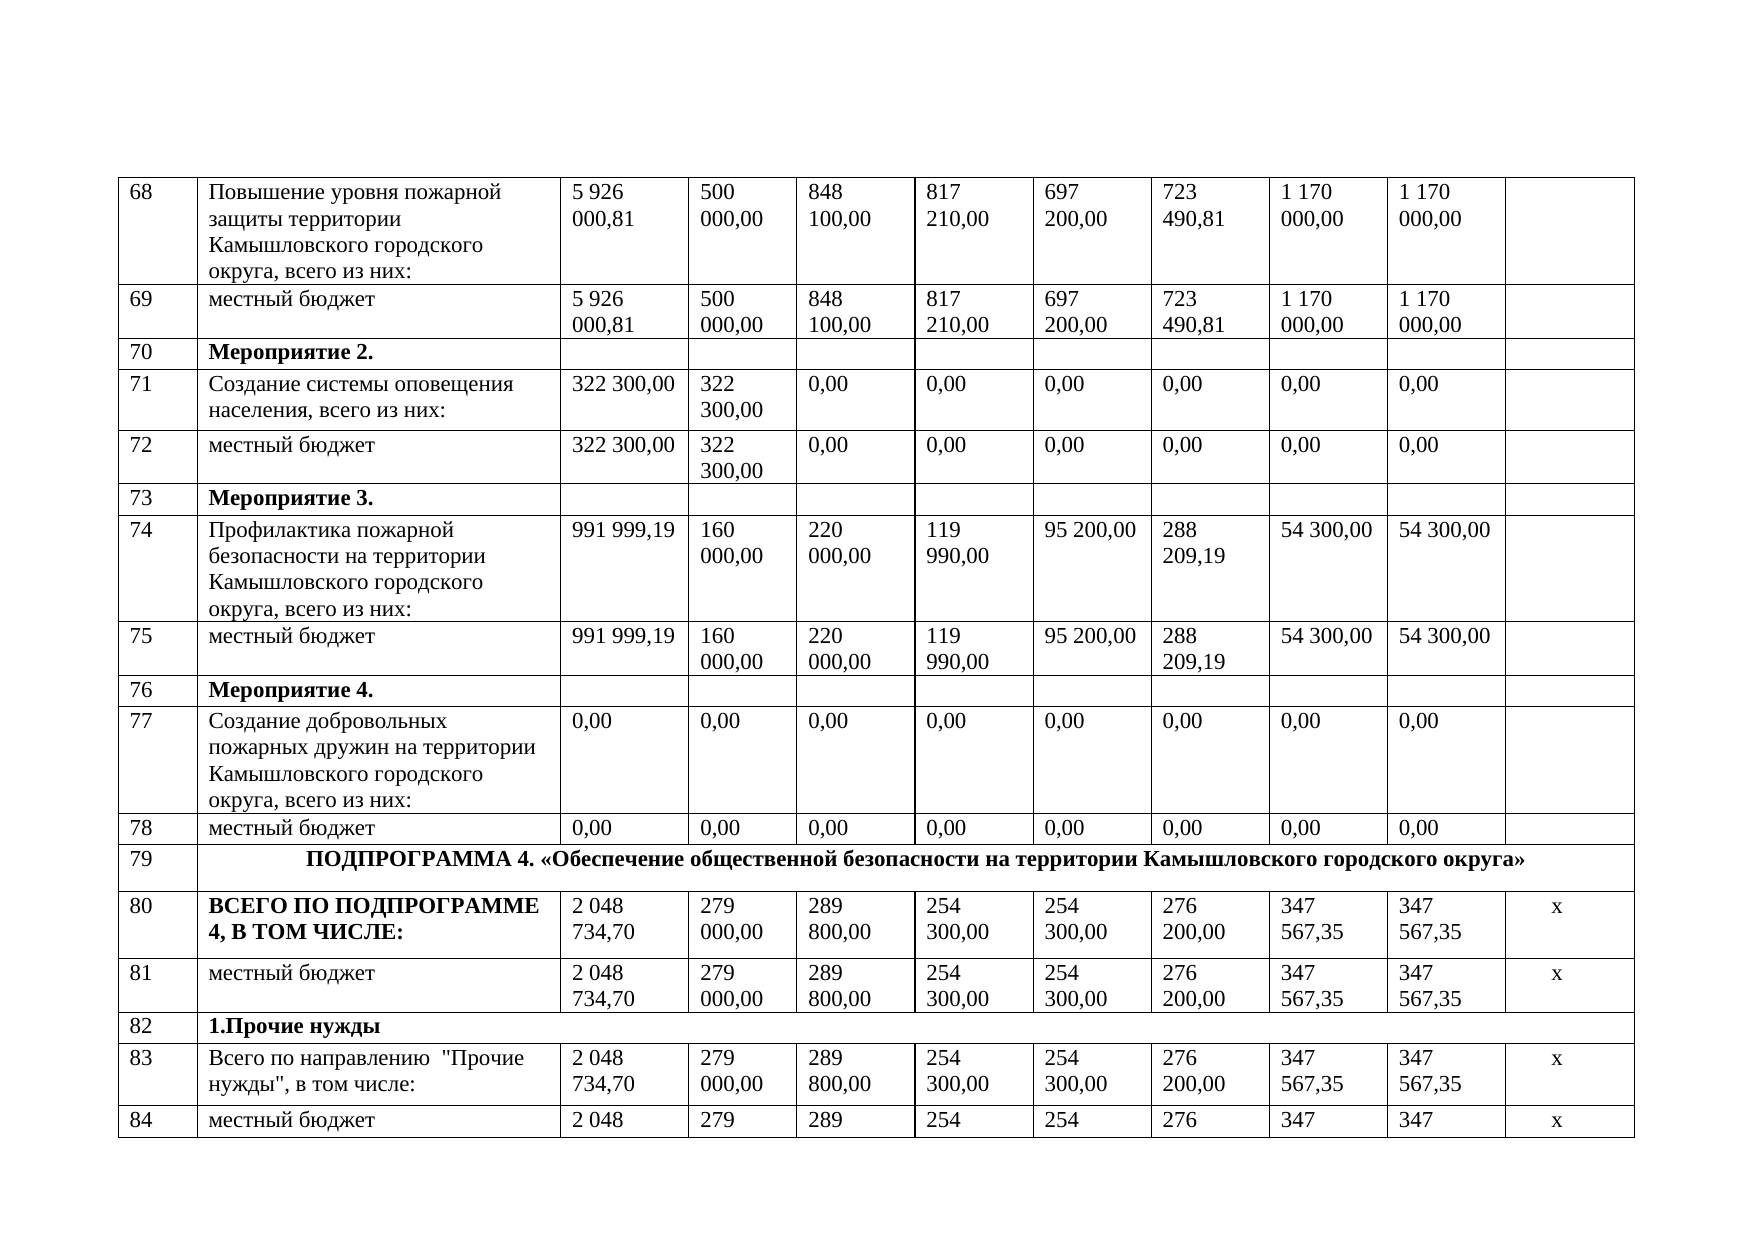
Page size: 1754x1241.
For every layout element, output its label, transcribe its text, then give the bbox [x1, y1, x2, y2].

table_cell 2 048 734,70 [561, 959, 688, 1012]
table_cell 0,00 [689, 707, 796, 812]
table_cell [561, 339, 688, 369]
table_cell [561, 484, 688, 514]
table_cell 254 300,00 [916, 1044, 1033, 1105]
table_cell [1270, 339, 1387, 369]
table_cell [689, 484, 796, 514]
table_cell [561, 676, 688, 706]
table_cell 279 [689, 1106, 796, 1137]
table_cell [1034, 339, 1151, 369]
table_cell 254 300,00 [916, 959, 1033, 1012]
table_cell [1270, 676, 1387, 706]
table_cell [1034, 484, 1151, 514]
table_cell 0,00 [1034, 707, 1151, 812]
table_cell 54 300,00 [1388, 622, 1505, 675]
table_cell 347 567,35 [1270, 892, 1387, 958]
table_cell 71 [119, 370, 197, 429]
table_cell 848 100,00 [797, 178, 914, 284]
table_cell [1388, 484, 1505, 514]
table_cell [1506, 285, 1634, 337]
table_cell 288 209,19 [1152, 622, 1269, 675]
table_cell 723 490,81 [1152, 285, 1269, 337]
table_cell 254 300,00 [1034, 892, 1151, 958]
table_cell [1506, 484, 1634, 514]
table_cell 77 [119, 707, 197, 812]
table_cell 83 [119, 1044, 197, 1105]
table_cell 254 300,00 [916, 892, 1033, 958]
table_cell 68 [119, 178, 197, 284]
table_cell 289 800,00 [797, 1044, 914, 1105]
table_cell 69 [119, 285, 197, 337]
table_cell 0,00 [797, 707, 914, 812]
table_cell 119 990,00 [916, 622, 1033, 675]
table_cell 0,00 [797, 431, 914, 483]
table_cell 1 170 000,00 [1270, 178, 1387, 284]
table_cell 276 200,00 [1152, 892, 1269, 958]
table_cell 81 [119, 959, 197, 1012]
table_cell 79 [119, 845, 197, 891]
table_cell Профилактика пожарной безопасности на территории Камышловского городского округа, всего из них: [198, 516, 560, 621]
table_cell [1152, 339, 1269, 369]
table_cell 54 300,00 [1270, 516, 1387, 621]
table_cell Мероприятие 2. [198, 339, 560, 369]
table_cell 1 170 000,00 [1388, 285, 1505, 337]
table_cell 254 [916, 1106, 1033, 1137]
table_cell 220 000,00 [797, 516, 914, 621]
table_cell [916, 484, 1033, 514]
table_cell 347 567,35 [1270, 959, 1387, 1012]
table_cell [916, 339, 1033, 369]
table_cell [1270, 484, 1387, 514]
table_cell 817 210,00 [916, 178, 1033, 284]
table_cell 254 [1034, 1106, 1151, 1137]
table_cell 0,00 [1034, 370, 1151, 429]
table_cell 0,00 [1152, 814, 1269, 844]
table_cell [1506, 516, 1634, 621]
table_cell Создание добровольных пожарных дружин на территории Камышловского городского округа, всего из них: [198, 707, 560, 812]
table_cell [689, 339, 796, 369]
table_cell 279 000,00 [689, 1044, 796, 1105]
table_cell 347 567,35 [1270, 1044, 1387, 1105]
table_cell [1506, 814, 1634, 844]
table_cell 0,00 [797, 814, 914, 844]
table_cell 276 200,00 [1152, 959, 1269, 1012]
table_cell Мероприятие 3. [198, 484, 560, 514]
table_cell [1506, 339, 1634, 369]
table_cell 347 [1388, 1106, 1505, 1137]
table_cell 0,00 [916, 431, 1033, 483]
table_cell местный бюджет [198, 285, 560, 337]
table_cell 95 200,00 [1034, 516, 1151, 621]
table_cell 347 567,35 [1388, 892, 1505, 958]
table_cell Мероприятие 4. [198, 676, 560, 706]
table_cell 289 [797, 1106, 914, 1137]
table_cell 1 170 000,00 [1388, 178, 1505, 284]
table_cell x [1506, 959, 1634, 1012]
table_cell Повышение уровня пожарной защиты территории Камышловского городского округа, всего из них: [198, 178, 560, 284]
table_cell 95 200,00 [1034, 622, 1151, 675]
table_cell x [1506, 892, 1634, 958]
table_cell 322 300,00 [689, 431, 796, 483]
table_cell 2 048 734,70 [561, 1044, 688, 1105]
table_cell 279 000,00 [689, 892, 796, 958]
table_cell 73 [119, 484, 197, 514]
table_cell [1506, 178, 1634, 284]
table_cell 991 999,19 [561, 516, 688, 621]
table_cell x [1506, 1106, 1634, 1137]
table_cell 76 [119, 676, 197, 706]
table_cell 0,00 [689, 814, 796, 844]
table_cell 5 926 000,81 [561, 285, 688, 337]
table_cell 0,00 [916, 814, 1033, 844]
table_cell 0,00 [916, 370, 1033, 429]
table_cell 848 100,00 [797, 285, 914, 337]
table_cell местный бюджет [198, 622, 560, 675]
table_cell 500 000,00 [689, 285, 796, 337]
table_cell 0,00 [1270, 431, 1387, 483]
table_cell [1388, 676, 1505, 706]
table_cell 0,00 [1270, 814, 1387, 844]
table_cell Всего по направлению "Прочие нужды", в том числе: [198, 1044, 560, 1105]
table_cell 289 800,00 [797, 892, 914, 958]
table_cell 1.Прочие нужды [198, 1013, 1634, 1043]
table_cell ПОДПРОГРАММА 4. «Обеспечение общественной безопасности на территории Камышловского городского округа» [198, 845, 1634, 891]
table_cell [1506, 622, 1634, 675]
table_cell 160 000,00 [689, 622, 796, 675]
table_cell 54 300,00 [1270, 622, 1387, 675]
table_cell 54 300,00 [1388, 516, 1505, 621]
table_cell 2 048 [561, 1106, 688, 1137]
table_cell [1388, 339, 1505, 369]
table_cell 0,00 [1270, 370, 1387, 429]
table_cell [689, 676, 796, 706]
table_cell 0,00 [916, 707, 1033, 812]
table_cell 289 800,00 [797, 959, 914, 1012]
table_cell [1506, 707, 1634, 812]
table_cell местный бюджет [198, 814, 560, 844]
table_cell [797, 339, 914, 369]
table_cell 220 000,00 [797, 622, 914, 675]
table_cell [1034, 676, 1151, 706]
table_cell 82 [119, 1013, 197, 1043]
table_cell 347 567,35 [1388, 1044, 1505, 1105]
table_cell 74 [119, 516, 197, 621]
table_cell 0,00 [1152, 370, 1269, 429]
table_cell 160 000,00 [689, 516, 796, 621]
table_cell [916, 676, 1033, 706]
table_cell 0,00 [1152, 707, 1269, 812]
table_cell 0,00 [1388, 707, 1505, 812]
table_cell [1152, 484, 1269, 514]
table_cell 697 200,00 [1034, 178, 1151, 284]
table_cell [1506, 676, 1634, 706]
table_cell 0,00 [797, 370, 914, 429]
table_cell [797, 676, 914, 706]
table_cell 80 [119, 892, 197, 958]
table_cell местный бюджет [198, 1106, 560, 1137]
table_cell 0,00 [1388, 431, 1505, 483]
table_cell 347 567,35 [1388, 959, 1505, 1012]
table_cell 322 300,00 [561, 370, 688, 429]
table_cell местный бюджет [198, 431, 560, 483]
table_cell x [1506, 1044, 1634, 1105]
table_cell 254 300,00 [1034, 1044, 1151, 1105]
table_cell 119 990,00 [916, 516, 1033, 621]
table_cell 84 [119, 1106, 197, 1137]
table_cell 279 000,00 [689, 959, 796, 1012]
table_cell Создание системы оповещения населения, всего из них: [198, 370, 560, 429]
table_cell местный бюджет [198, 959, 560, 1012]
table_cell 276 [1152, 1106, 1269, 1137]
table_cell 500 000,00 [689, 178, 796, 284]
table_cell 0,00 [561, 814, 688, 844]
table_cell 991 999,19 [561, 622, 688, 675]
table_cell 0,00 [1034, 431, 1151, 483]
table_cell 78 [119, 814, 197, 844]
table_cell 276 200,00 [1152, 1044, 1269, 1105]
table_cell 72 [119, 431, 197, 483]
table_cell [797, 484, 914, 514]
table_cell 0,00 [1152, 431, 1269, 483]
table_cell 5 926 000,81 [561, 178, 688, 284]
table_cell 723 490,81 [1152, 178, 1269, 284]
table_cell 322 300,00 [561, 431, 688, 483]
table_cell 0,00 [1270, 707, 1387, 812]
table_cell 817 210,00 [916, 285, 1033, 337]
table_cell 0,00 [561, 707, 688, 812]
table_cell [1506, 431, 1634, 483]
table_cell 0,00 [1388, 814, 1505, 844]
table_cell 254 300,00 [1034, 959, 1151, 1012]
table_cell 1 170 000,00 [1270, 285, 1387, 337]
table_cell [1152, 676, 1269, 706]
table_cell 347 [1270, 1106, 1387, 1137]
table_cell 288 209,19 [1152, 516, 1269, 621]
table_cell [1506, 370, 1634, 429]
table_cell 322 300,00 [689, 370, 796, 429]
table_cell 697 200,00 [1034, 285, 1151, 337]
table_cell 2 048 734,70 [561, 892, 688, 958]
table_cell 0,00 [1388, 370, 1505, 429]
table_cell 75 [119, 622, 197, 675]
table_cell 0,00 [1034, 814, 1151, 844]
table_cell 70 [119, 339, 197, 369]
table_cell ВСЕГО ПО ПОДПРОГРАММЕ 4, В ТОМ ЧИСЛЕ: [198, 892, 560, 958]
